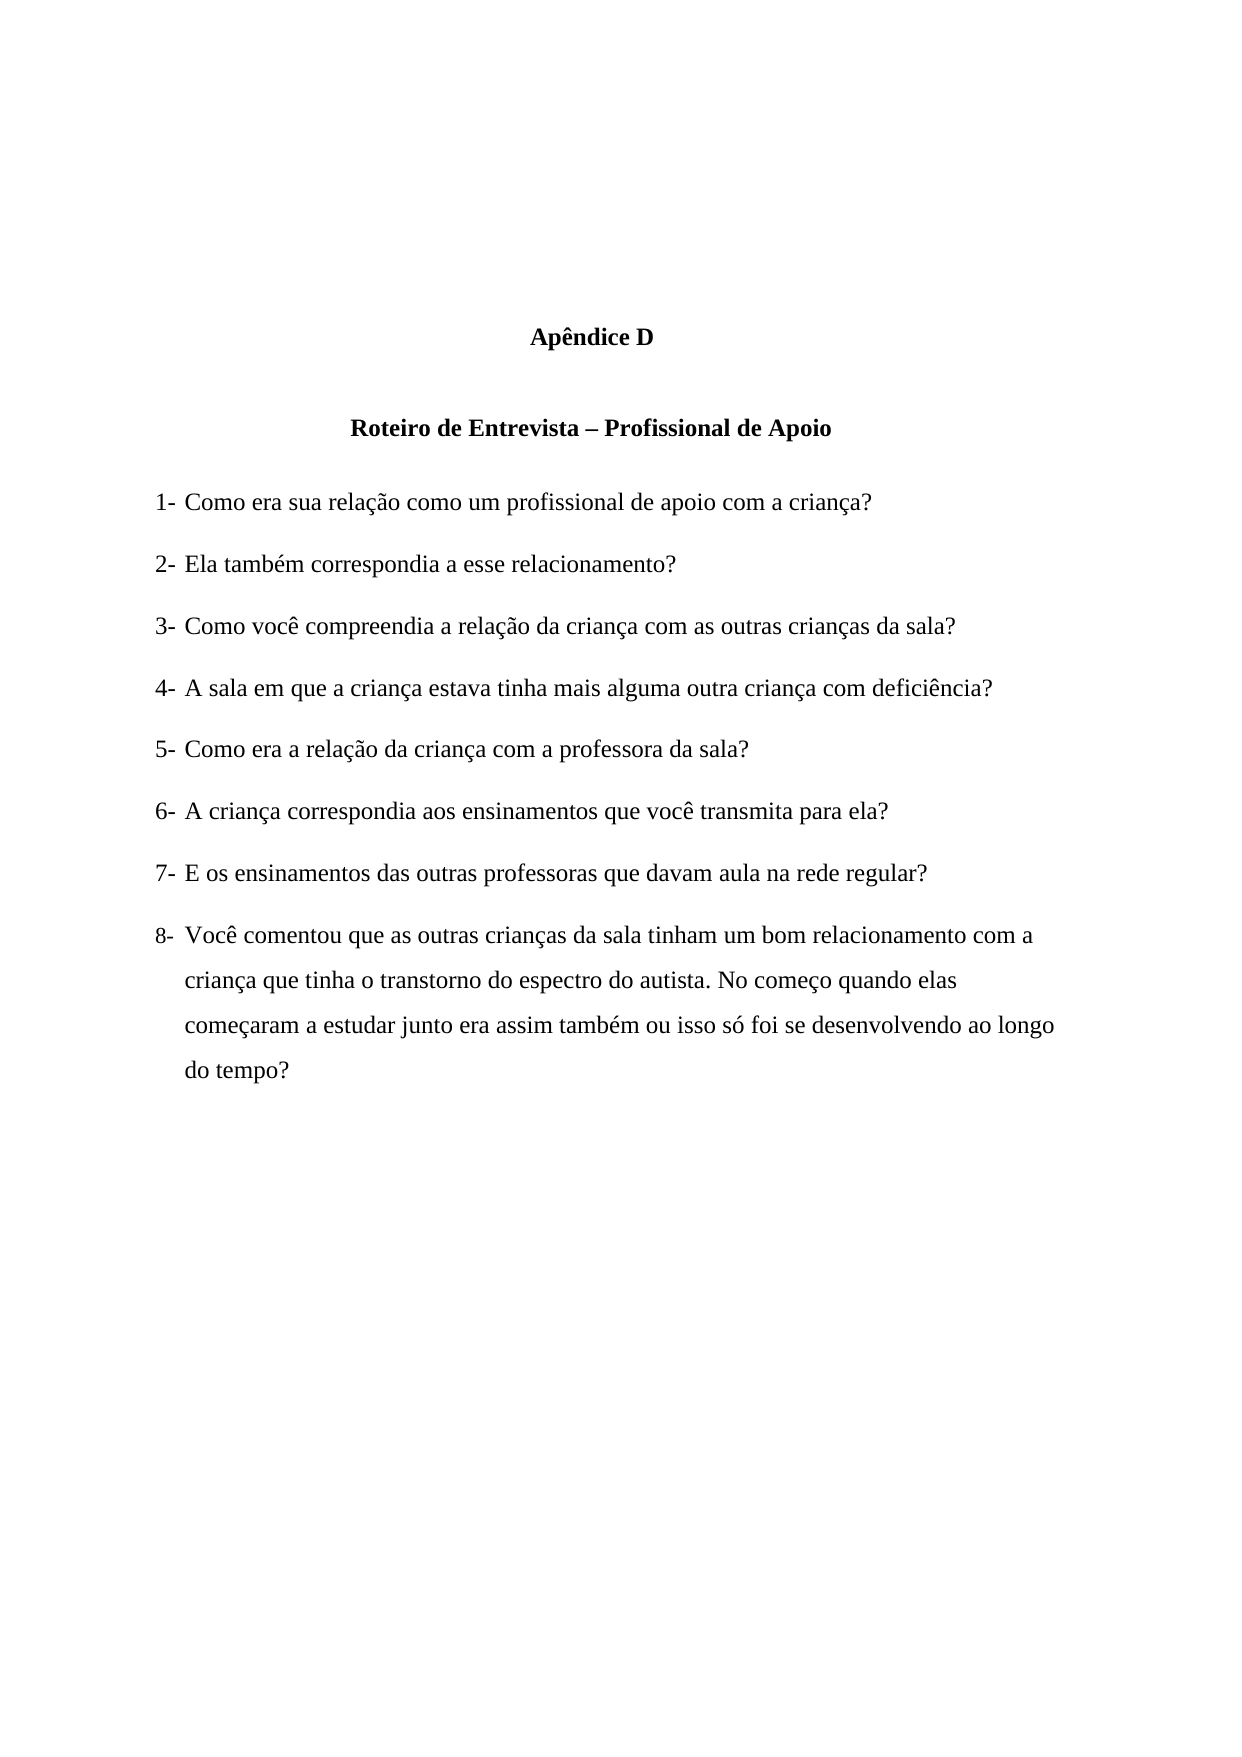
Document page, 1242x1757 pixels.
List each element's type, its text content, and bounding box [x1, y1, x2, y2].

list A sala em que a criança estava tinha mais alguma outra criança com deficiência? [155, 673, 1077, 701]
list Como era sua relação como um profissional de apoio com a criança? [155, 487, 1077, 516]
list Você comentou que as outras crianças da sala tinham um bom relacionamento com a criança que tinha o transtorno do espectro do autista. No começo quando elas começaram a estudar junto era assim também ou isso só foi se desenvolvendo ao longo do tempo? [155, 920, 1077, 1084]
list Ela também correspondia a esse relacionamento? [155, 549, 1077, 578]
list Como era a relação da criança com a professora da sala? [155, 734, 1077, 763]
text Roteiro de Entrevista – Profissional de Apoio [348, 413, 834, 442]
subtitle Apêndice D [348, 322, 836, 351]
list Como você compreendia a relação da criança com as outras crianças da sala? [155, 611, 1077, 640]
list E os ensinamentos das outras professoras que davam aula na rede regular? [155, 858, 1077, 887]
list A criança correspondia aos ensinamentos que você transmita para ela? [155, 796, 1077, 825]
